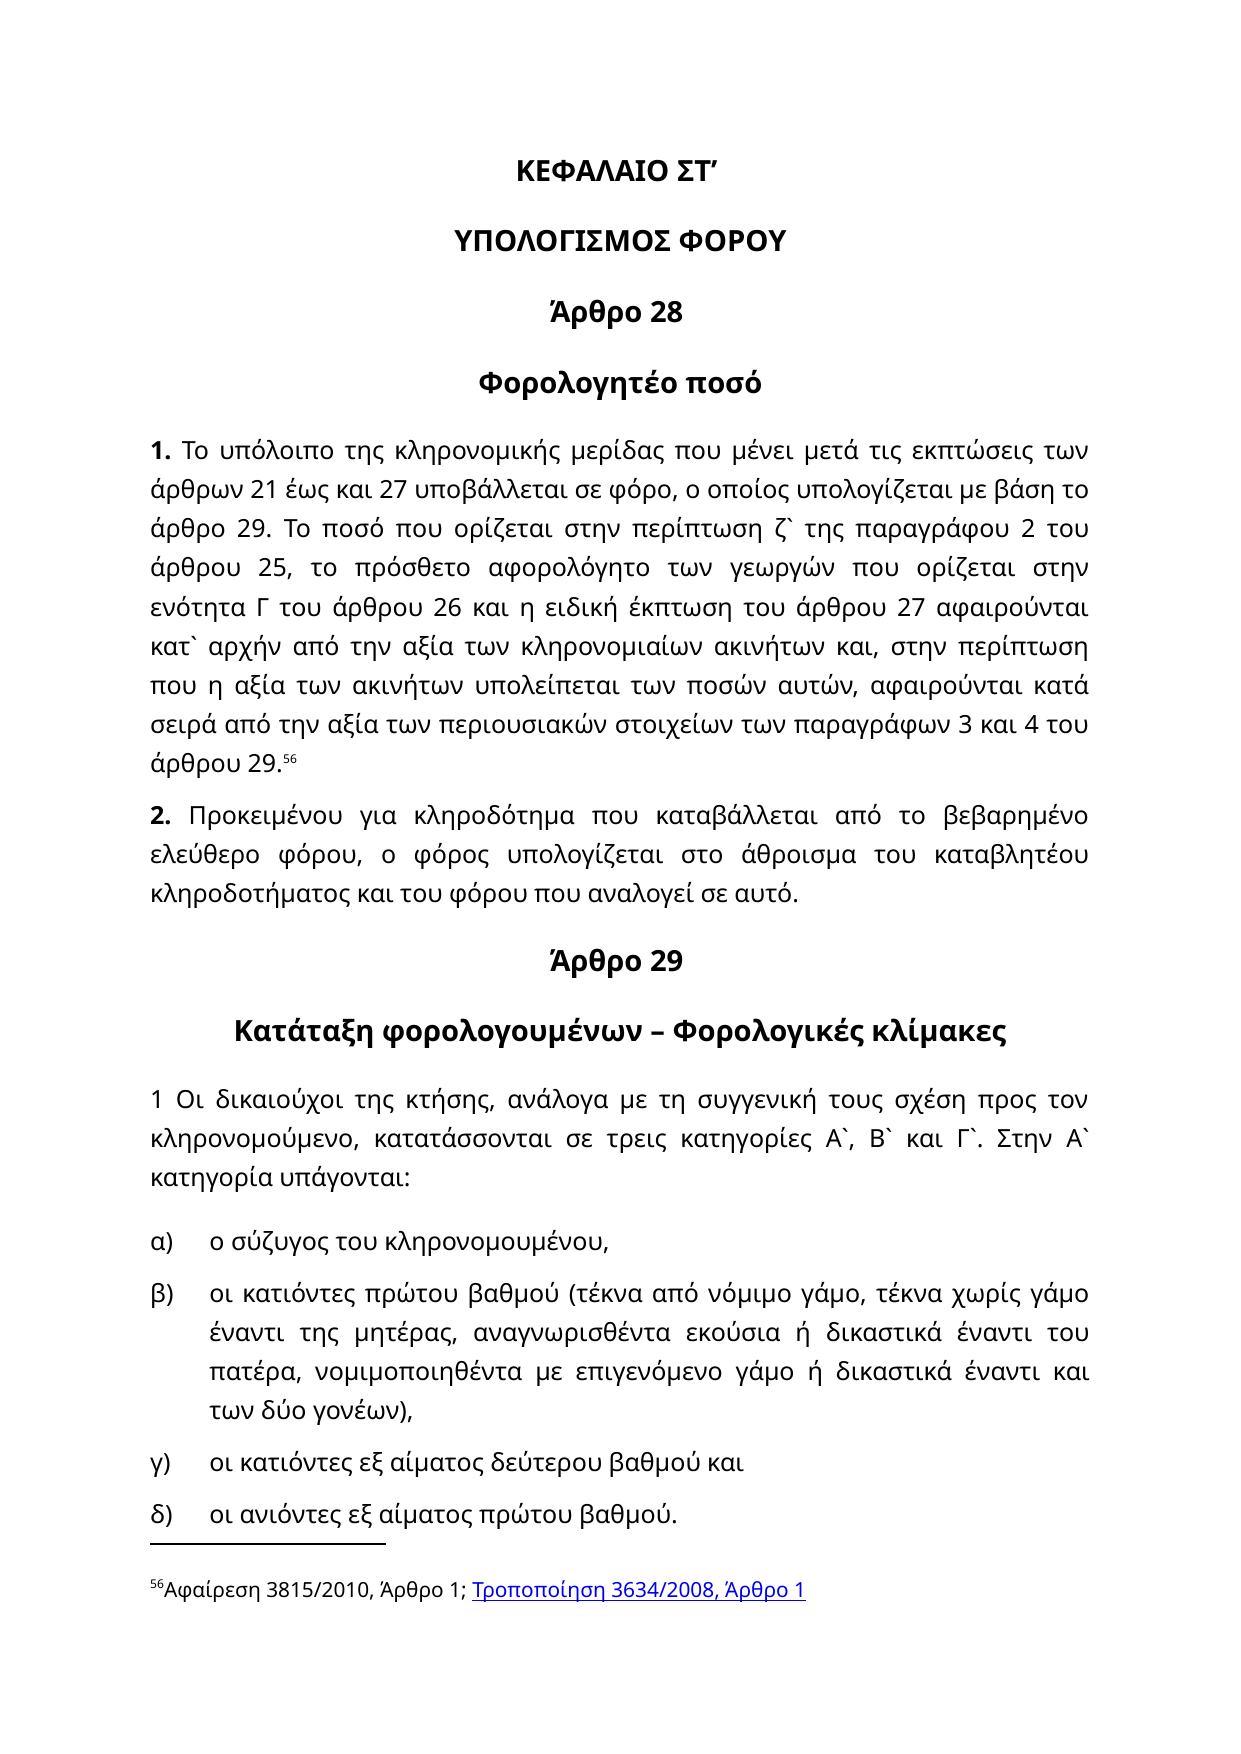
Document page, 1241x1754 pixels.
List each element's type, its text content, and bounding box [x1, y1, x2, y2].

text 2. Προκειμένου για κληροδότημα που καταβάλλεται από το βεβαρημένο ελεύθερο φόρου, ο φόρος υπολογίζεται στο άθροισμα του καταβλητέου κληροδοτήματος και του φόρου που αναλογεί σε αυτό. [150, 797, 1090, 910]
subtitle ΚΕΦΑΛΑΙΟ ΣΤ’ [150, 150, 1090, 190]
text 1 Οι δικαιούχοι της κτήσης, ανάλογα με τη συγγενική τους σχέση προς τον κληρονομούμενο, κατατάσσονται σε τρεις κατηγορίες Α`, Β` και Γ`. Στην Α` κατηγορία υπάγονται: [150, 1081, 1090, 1194]
text Αφαίρεση 3815/2010, Άρθρο 1; Τροποποίηση 3634/2008, Άρθρο 1 [150, 1576, 1090, 1604]
subtitle Κατάταξη φορολογουμένων – Φορολογικές κλίμακες [150, 1011, 1090, 1050]
subtitle Άρθρο 28 [150, 291, 1090, 331]
subtitle ΥΠΟΛΟΓΙΣΜΟΣ ΦΟΡΟΥ [150, 221, 1090, 260]
list γ) οι κατιόντες εξ αίματος δεύτερου βαθμού και [150, 1444, 1090, 1479]
list δ) οι ανιόντες εξ αίματος πρώτου βαθμού. [150, 1496, 1090, 1530]
list β) οι κατιόντες πρώτου βαθμού (τέκνα από νόμιμο γάμο, τέκνα χωρίς γάμο έναντι της μητέρας, αναγνωρισθέντα εκούσια ή δικαστικά έναντι του πατέρα, νομιμοποιηθέντα με επιγενόμενο γάμο ή δικαστικά έναντι και των δύο γονέων), [150, 1275, 1090, 1427]
subtitle Φορολογητέο ποσό [150, 362, 1090, 402]
text 1. Το υπόλοιπο της κληρονομικής μερίδας που μένει μετά τις εκπτώσεις των άρθρων 21 έως και 27 υποβάλλεται σε φόρο, ο οποίος υπολογίζεται με βάση το άρθρο 29. Το ποσό που ορίζεται στην περίπτωση ζ` της παραγράφου 2 του άρθρου 25, το πρόσθετο αφορολόγητο των γεωργών που ορίζεται στην ενότητα Γ του άρθρου 26 και η ειδική έκπτωση του άρθρου 27 αφαιρούνται κατ` αρχήν από την αξία των κληρονομιαίων ακινήτων και, στην περίπτωση που η αξία των ακινήτων υπολείπεται των ποσών αυτών, αφαιρούνται κατά σειρά από την αξία των περιουσιακών στοιχείων των παραγράφων 3 και 4 του άρθρου 29. [150, 432, 1090, 780]
subtitle Άρθρο 29 [150, 940, 1090, 980]
list α) ο σύζυγος του κληρονομουμένου, [150, 1224, 1090, 1258]
